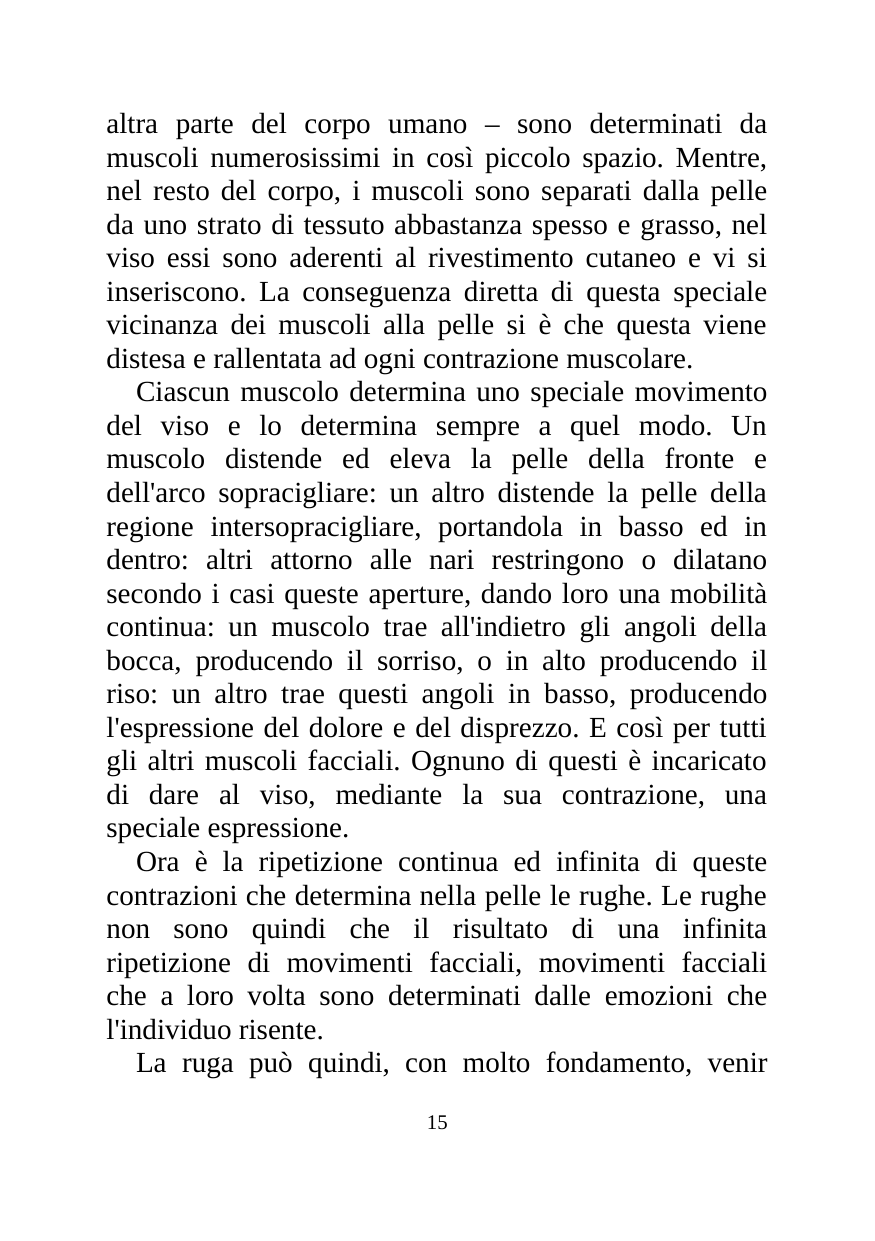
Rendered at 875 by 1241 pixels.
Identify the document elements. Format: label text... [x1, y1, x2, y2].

text altra parte del corpo umano – sono determinati da muscoli numerosissimi in così piccolo spazio. Mentre, nel resto del corpo, i muscoli sono separati dalla pelle da uno strato di tessuto abbastanza spesso e grasso, nel viso essi sono aderenti al rivestimento cutaneo e vi si inseriscono. La conseguenza diretta di questa speciale vicinanza dei muscoli alla pelle si è che questa viene distesa e rallentata ad ogni contrazione muscolare. [106, 106, 768, 374]
text La ruga può quindi, con molto fondamento, venir [106, 1045, 768, 1079]
text Ora è la ripetizione continua ed infinita di queste contrazioni che determina nella pelle le rughe. Le rughe non sono quindi che il risultato di una infinita ripetizione di movimenti facciali, movimenti facciali che a loro volta sono determinati dalle emozioni che l'individuo risente. [106, 844, 768, 1045]
text Ciascun muscolo determina uno speciale movimento del viso e lo determina sempre a quel modo. Un muscolo distende ed eleva la pelle della fronte e dell'arco sopracigliare: un altro distende la pelle della regione intersopracigliare, portandola in basso ed in dentro: altri attorno alle nari restringono o dilatano secondo i casi queste aperture, dando loro una mobilità continua: un muscolo trae all'indietro gli angoli della bocca, producendo il sorriso, o in alto producendo il riso: un altro trae questi angoli in basso, producendo l'espressione del dolore e del disprezzo. E così per tutti gli altri muscoli facciali. Ognuno di questi è incaricato di dare al viso, mediante la sua contrazione, una speciale espressione. [106, 374, 768, 844]
